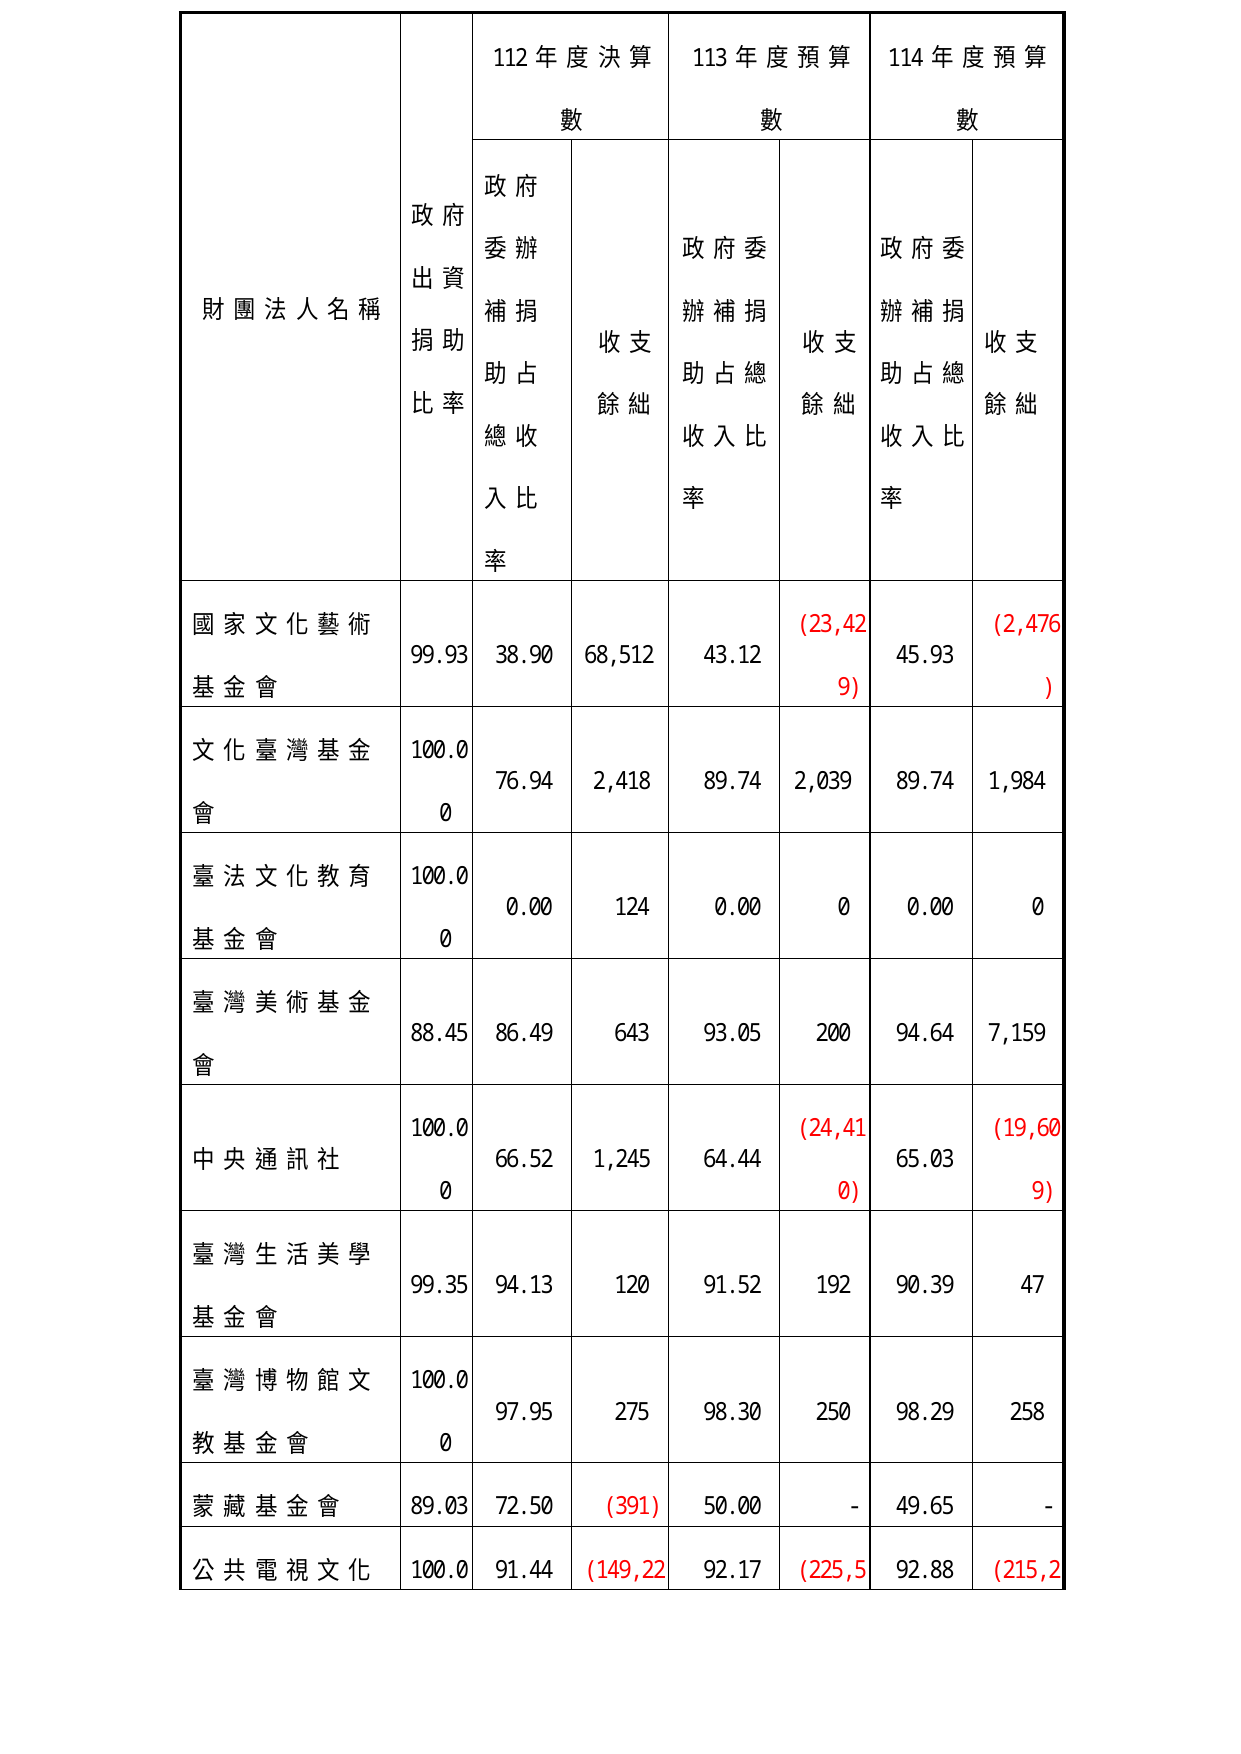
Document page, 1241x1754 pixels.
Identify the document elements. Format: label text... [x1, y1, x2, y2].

table_cell 1,984 [973, 707, 1062, 832]
table_cell 97.95 [473, 1337, 571, 1462]
table_cell 臺灣博物館文教基金會 [182, 1337, 400, 1462]
table_cell 89.03 [401, 1463, 472, 1526]
table_cell (215,2 [973, 1527, 1062, 1589]
table_cell 92.88 [871, 1527, 972, 1589]
table_cell 45.93 [871, 581, 972, 706]
table_cell 91.44 [473, 1527, 571, 1589]
table_cell 蒙藏基金會 [182, 1463, 400, 1526]
table_cell (391) [572, 1463, 668, 1526]
table_cell 公共電視文化 [182, 1527, 400, 1589]
table_header 114年度預算數 [871, 14, 1062, 139]
table_cell 100.00 [401, 707, 472, 832]
table_cell 0.00 [669, 833, 779, 958]
table_cell 2,039 [780, 707, 869, 832]
table_cell 2,418 [572, 707, 668, 832]
table_cell 政府委辦補捐助占總收入比率 [473, 140, 571, 580]
table_cell 88.45 [401, 959, 472, 1084]
table_cell 收支餘絀 [780, 140, 869, 580]
table_cell 192 [780, 1211, 869, 1336]
table_cell (24,410) [780, 1085, 869, 1210]
table_header 財團法人名稱 [182, 14, 400, 580]
table_cell 38.90 [473, 581, 571, 706]
table_cell 臺灣美術基金會 [182, 959, 400, 1084]
table_cell 89.74 [669, 707, 779, 832]
table_cell 98.30 [669, 1337, 779, 1462]
table_cell 275 [572, 1337, 668, 1462]
table_cell 643 [572, 959, 668, 1084]
table_cell (23,429) [780, 581, 869, 706]
table_cell (225,5 [780, 1527, 869, 1589]
table_cell 98.29 [871, 1337, 972, 1462]
table_cell 政府委辦補捐助占總收入比率 [669, 140, 779, 580]
table_cell 72.50 [473, 1463, 571, 1526]
table_cell 49.65 [871, 1463, 972, 1526]
table_header 112年度決算數 [473, 14, 668, 139]
table_cell 64.44 [669, 1085, 779, 1210]
table_cell 0.00 [473, 833, 571, 958]
table_cell 100.00 [401, 1085, 472, 1210]
table_cell 50.00 [669, 1463, 779, 1526]
table_cell (19,609) [973, 1085, 1062, 1210]
table_cell 120 [572, 1211, 668, 1336]
table_cell 100.00 [401, 1337, 472, 1462]
table_cell 99.93 [401, 581, 472, 706]
table_cell 124 [572, 833, 668, 958]
table_cell 92.17 [669, 1527, 779, 1589]
table_cell 258 [973, 1337, 1062, 1462]
table_cell 99.35 [401, 1211, 472, 1336]
table_cell 47 [973, 1211, 1062, 1336]
table_cell 收支餘絀 [572, 140, 668, 580]
table_cell 76.94 [473, 707, 571, 832]
table_cell (149,22 [572, 1527, 668, 1589]
table_cell 文化臺灣基金會 [182, 707, 400, 832]
table_cell 65.03 [871, 1085, 972, 1210]
table_cell 0 [973, 833, 1062, 958]
table_cell 43.12 [669, 581, 779, 706]
table_cell 250 [780, 1337, 869, 1462]
table_cell 7,159 [973, 959, 1062, 1084]
table_header 政府出資捐助比率 [401, 14, 472, 580]
table_cell - [973, 1463, 1062, 1526]
table_cell 收支餘絀 [973, 140, 1062, 580]
table_cell 200 [780, 959, 869, 1084]
table_cell 100.00 [401, 833, 472, 958]
table_header 113年度預算數 [669, 14, 869, 139]
table_cell 94.64 [871, 959, 972, 1084]
table_cell 0.00 [871, 833, 972, 958]
table_cell 93.05 [669, 959, 779, 1084]
table_cell 臺法文化教育基金會 [182, 833, 400, 958]
table_cell 中央通訊社 [182, 1085, 400, 1210]
table_cell 89.74 [871, 707, 972, 832]
table_cell 1,245 [572, 1085, 668, 1210]
table_cell (2,476) [973, 581, 1062, 706]
table_cell 86.49 [473, 959, 571, 1084]
table_cell 68,512 [572, 581, 668, 706]
table_cell 91.52 [669, 1211, 779, 1336]
table_cell 90.39 [871, 1211, 972, 1336]
table_cell 100.0 [401, 1527, 472, 1589]
table_cell 0 [780, 833, 869, 958]
table_cell - [780, 1463, 869, 1526]
table_cell 66.52 [473, 1085, 571, 1210]
table_cell 國家文化藝術基金會 [182, 581, 400, 706]
table_cell 94.13 [473, 1211, 571, 1336]
table_cell 臺灣生活美學基金會 [182, 1211, 400, 1336]
table_cell 政府委辦補捐助占總收入比率 [871, 140, 972, 580]
